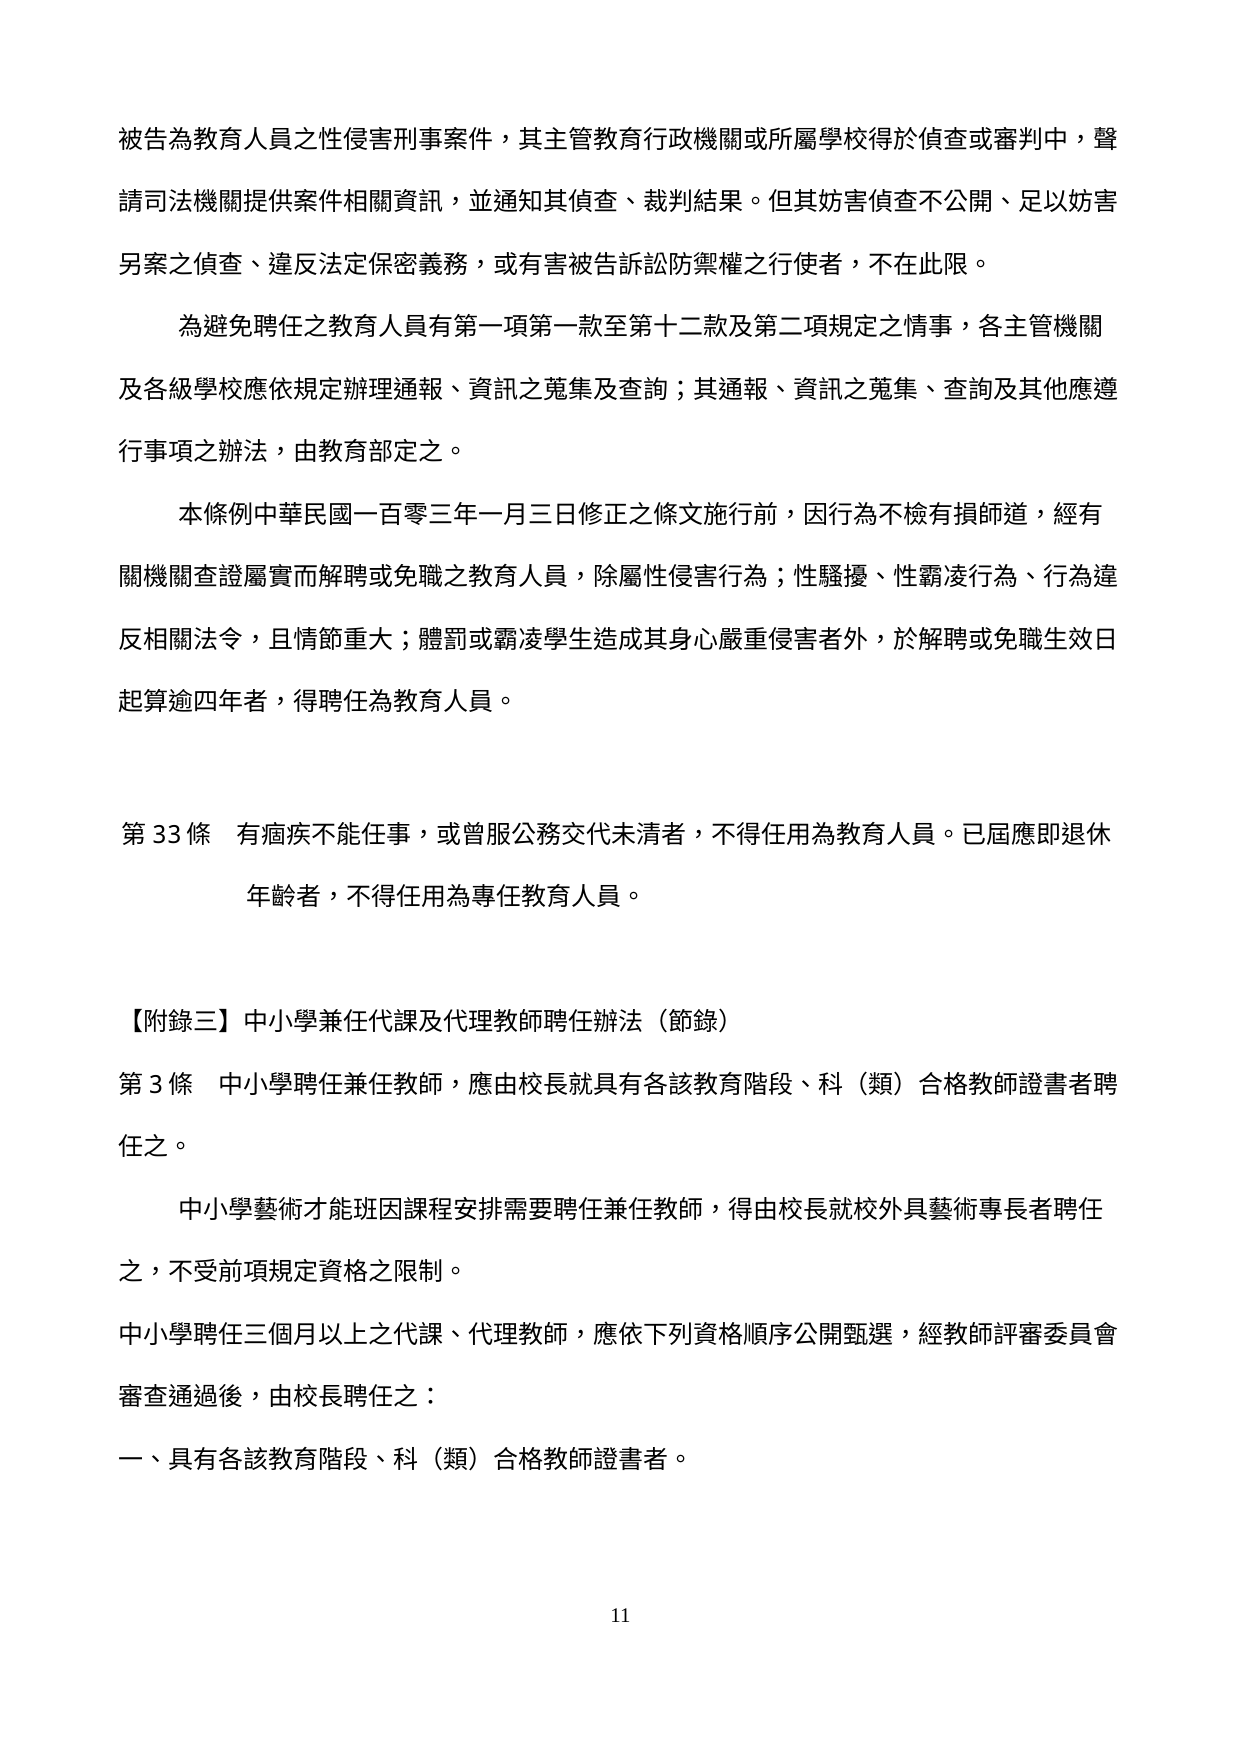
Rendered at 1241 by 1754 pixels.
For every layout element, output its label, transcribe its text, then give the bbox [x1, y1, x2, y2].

text 被告為教育人員之性侵害刑事案件，其主管教育行政機關或所屬學校得於偵查或審判中，聲請司法機關提供案件相關資訊，並通知其偵查、裁判結果。但其妨害偵查不公開、足以妨害另案之偵查、違反法定保密義務，或有害被告訴訟防禦權之行使者，不在此限。 [118, 96, 1122, 283]
text 【附錄三】中小學兼任代課及代理教師聘任辦法（節錄） [118, 978, 1122, 1041]
text 為避免聘任之教育人員有第一項第一款至第十二款及第二項規定之情事，各主管機關及各級學校應依規定辦理通報、資訊之蒐集及查詢；其通報、資訊之蒐集、查詢及其他應遵行事項之辦法，由教育部定之。 [118, 283, 1122, 471]
text 第3條 中小學聘任兼任教師，應由校長就具有各該教育階段、科（類）合格教師證書者聘任之。 [118, 1041, 1122, 1166]
text 第33條 有痼疾不能任事，或曾服公務交代未清者，不得任用為教育人員。已屆應即退休年齡者，不得任用為專任教育人員。 [122, 791, 1122, 916]
text 中小學聘任三個月以上之代課、代理教師，應依下列資格順序公開甄選，經教師評審委員會審查通過後，由校長聘任之： [118, 1291, 1122, 1416]
text 中小學藝術才能班因課程安排需要聘任兼任教師，得由校長就校外具藝術專長者聘任之，不受前項規定資格之限制。 [118, 1166, 1122, 1291]
text 本條例中華民國一百零三年一月三日修正之條文施行前，因行為不檢有損師道，經有關機關查證屬實而解聘或免職之教育人員，除屬性侵害行為；性騷擾、性霸凌行為、行為違反相關法令，且情節重大；體罰或霸凌學生造成其身心嚴重侵害者外，於解聘或免職生效日起算逾四年者，得聘任為教育人員。 [118, 471, 1122, 721]
text 一、具有各該教育階段、科（類）合格教師證書者。 [118, 1416, 1122, 1478]
